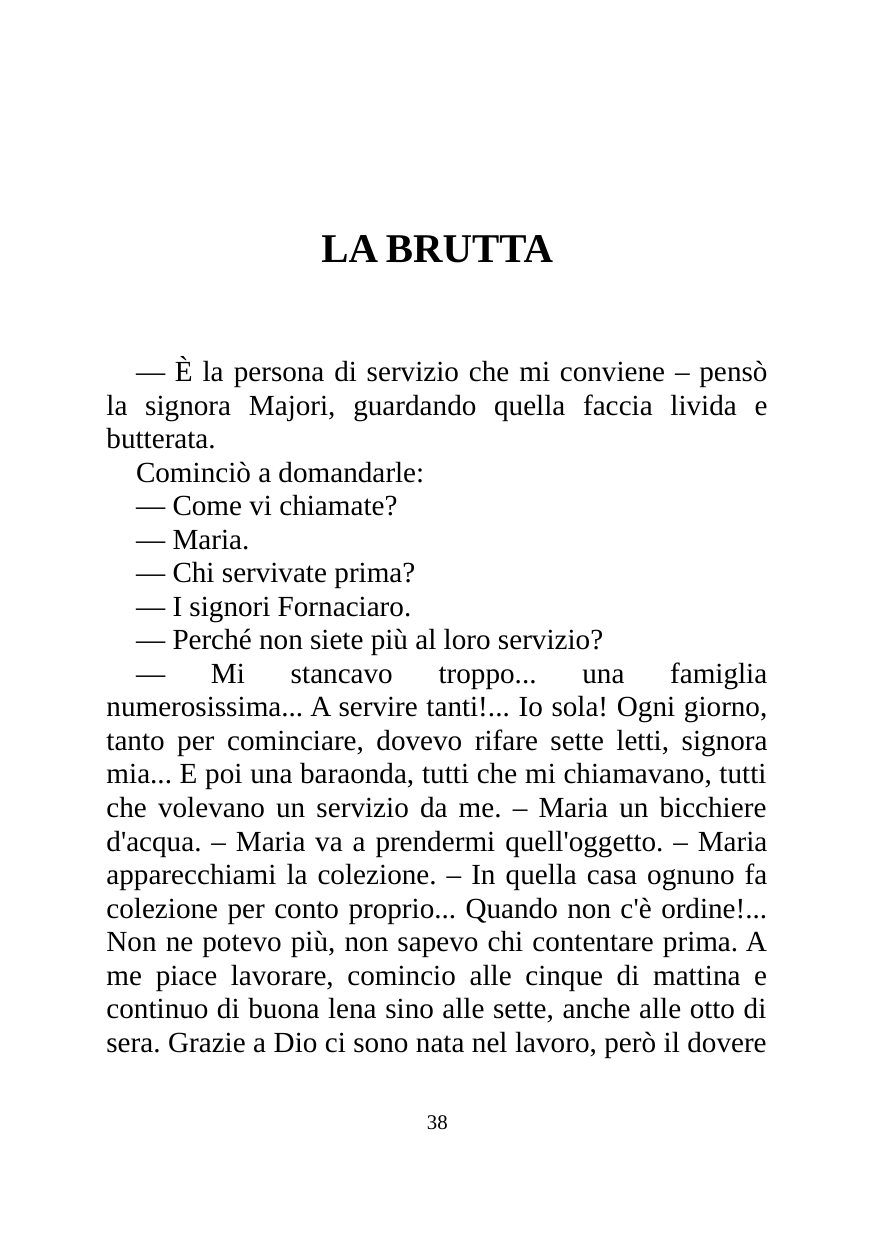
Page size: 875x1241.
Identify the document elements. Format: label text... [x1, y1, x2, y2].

text — Chi servivate prima? [106, 555, 768, 589]
text — Come vi chiamate? [106, 488, 768, 522]
text — Perché non siete più al loro servizio? [106, 622, 768, 656]
text — I signori Fornaciaro. [106, 589, 768, 622]
text Cominciò a domandarle: [106, 455, 768, 488]
text — Mi stancavo troppo... una famiglia numerosissima... A servire tanti!... Io sola! Ogni giorno, tanto per cominciare, dovevo rifare sette letti, signora mia... E poi una baraonda, tutti che mi chiamavano, tutti che volevano un servizio da me. – Maria un bicchiere d'acqua. – Maria va a prendermi quell'oggetto. – Maria apparecchiami la colezione. – In quella casa ognuno fa colezione per conto proprio... Quando non c'è ordine!... Non ne potevo più, non sapevo chi contentare prima. A me piace lavorare, comincio alle cinque di mattina e continuo di buona lena sino alle sette, anche alle otto di sera. Grazie a Dio ci sono nata nel lavoro, però il dovere [106, 656, 768, 1058]
subtitle LA BRUTTA [106, 224, 768, 271]
text — È la persona di servizio che mi conviene – pensò la signora Majori, guardando quella faccia livida e butterata. [106, 354, 768, 455]
text — Maria. [106, 522, 768, 555]
